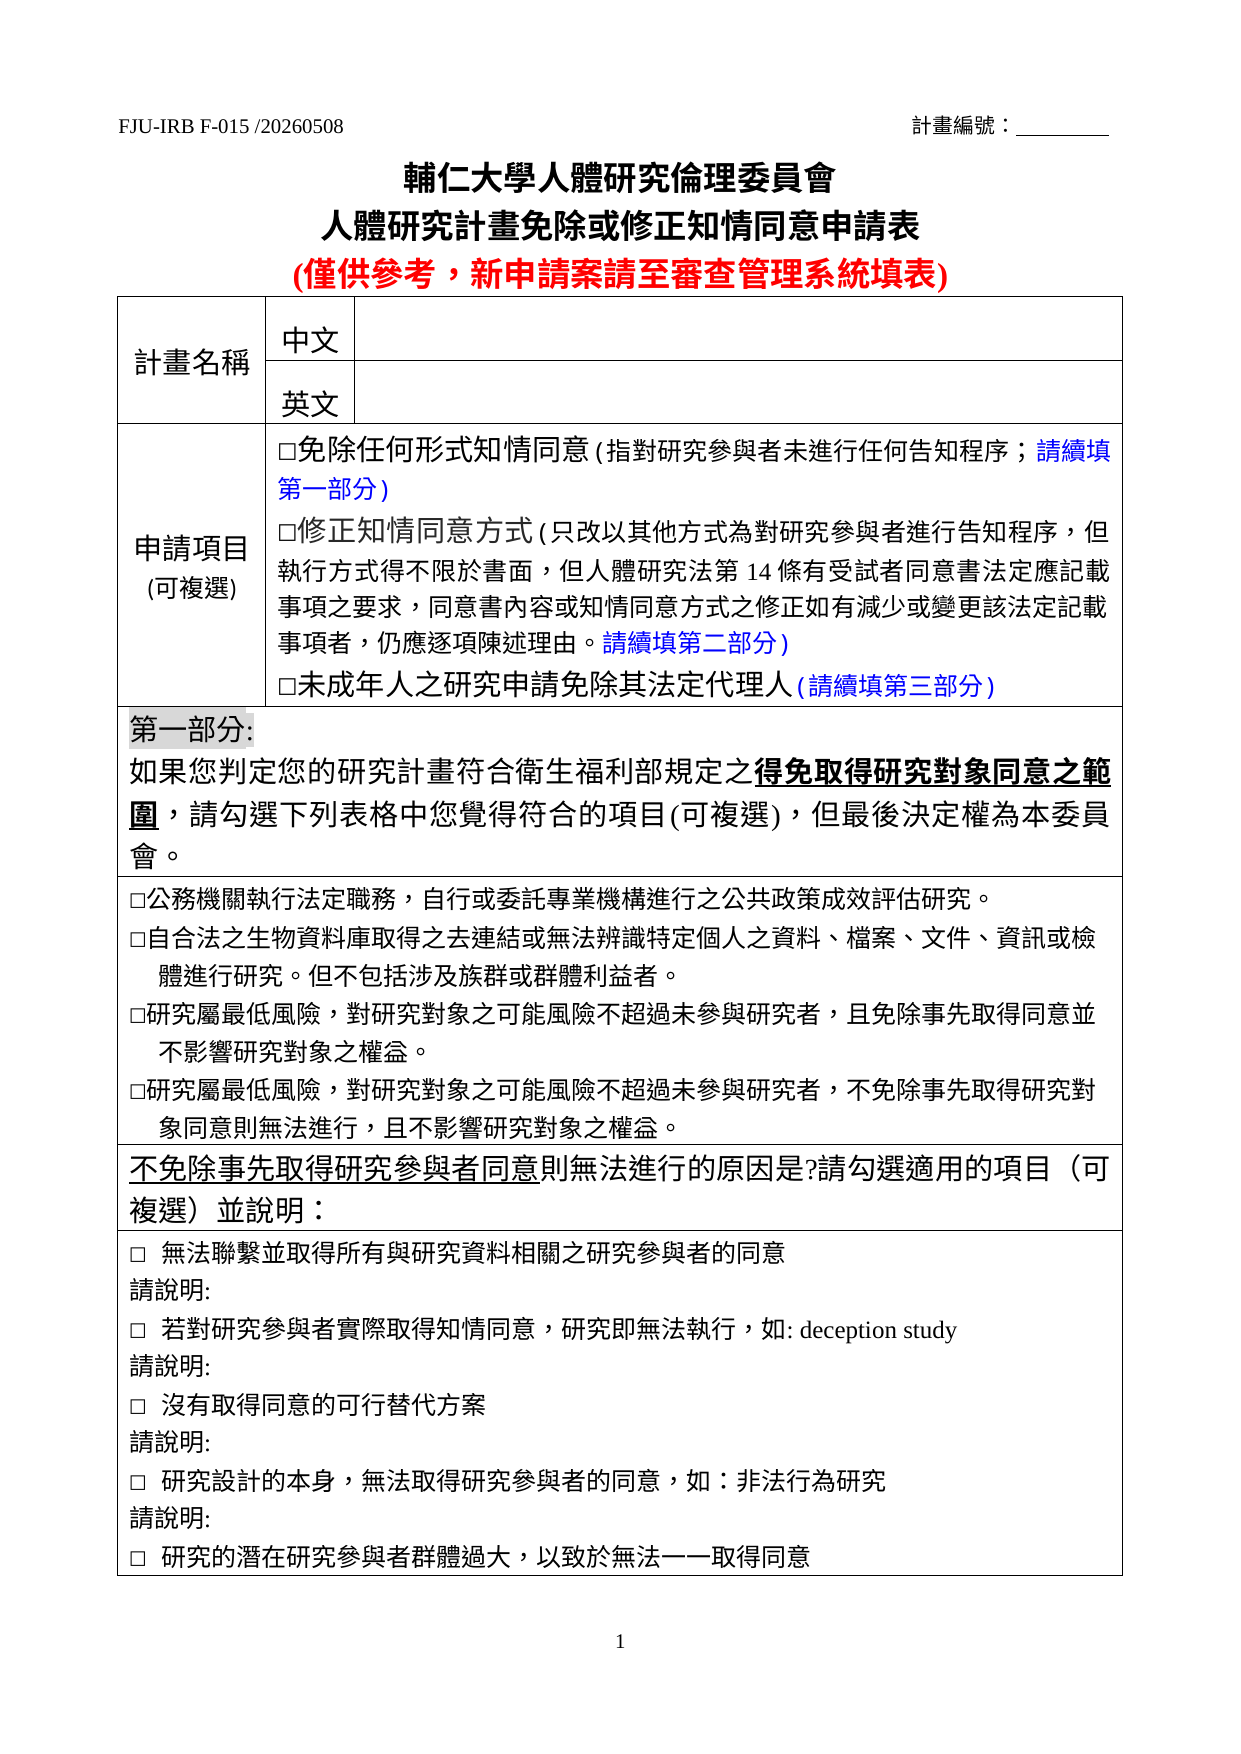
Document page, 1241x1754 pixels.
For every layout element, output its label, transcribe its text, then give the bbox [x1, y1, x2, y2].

text 人體研究計畫免除或修正知情同意申請表 [118, 200, 1122, 248]
table_cell [355, 361, 1122, 423]
text 輔仁大學人體研究倫理委員會 [118, 152, 1122, 200]
table_cell 第一部分: 如果您判定您的研究計畫符合衛生福利部規定之得免取得研究對象同意之範圍，請勾選下列表格中您覺得符合的項目(可複選)，但最後決定權為本委員會。 [118, 707, 1122, 876]
table_cell 英文 [266, 361, 354, 423]
text (僅供參考，新申請案請至審查管理系統填表) [118, 248, 1122, 296]
text FJU-IRB F-015 /20260508 計畫編號： [118, 109, 1122, 139]
table_header 中文 [266, 297, 354, 360]
table_header 計畫名稱 [118, 297, 265, 423]
table_cell ☐公務機關執行法定職務，自行或委託專業機構進行之公共政策成效評估研究。 ☐自合法之生物資料庫取得之去連結或無法辨識特定個人之資料、檔案、文件、資訊或檢體進行研究。但不包括涉及族群或群體利益者。 ☐研究屬最低風險，對研究對象之可能風險不超過未參與研究者，且免除事先取得同意並不影響研究對象之權益。 ☐研究屬最低風險，對研究對象之可能風險不超過未參與研究者，不免除事先取得研究對象同意則無法進行，且不影響研究對象之權益。 [118, 877, 1122, 1144]
table_cell 不免除事先取得研究參與者同意則無法進行的原因是?請勾選適用的項目（可複選）並說明： [118, 1145, 1122, 1230]
table_header [355, 297, 1122, 360]
table_cell ☐ 無法聯繫並取得所有與研究資料相關之研究參與者的同意 請說明: ☐ 若對研究參與者實際取得知情同意，研究即無法執行，如: deception study 請說明: ☐ 沒有取得同意的可行替代方案 請說明: ☐ 研究設計的本身，無法取得研究參與者的同意，如：非法行為研究 請說明: ☐ 研究的潛在研究參與者群體過大，以致於無法一一取得同意 [118, 1231, 1122, 1574]
table_cell ☐免除任何形式知情同意(指對研究參與者未進行任何告知程序；請續填第一部分) ☐修正知情同意方式(只改以其他方式為對研究參與者進行告知程序，但執行方式得不限於書面，但人體研究法第14條有受試者同意書法定應記載事項之要求，同意書內容或知情同意方式之修正如有減少或變更該法定記載事項者，仍應逐項陳述理由。請續填第二部分) ☐未成年人之研究申請免除其法定代理人(請續填第三部分) [266, 424, 1122, 706]
table_cell 申請項目 (可複選) [118, 424, 265, 706]
